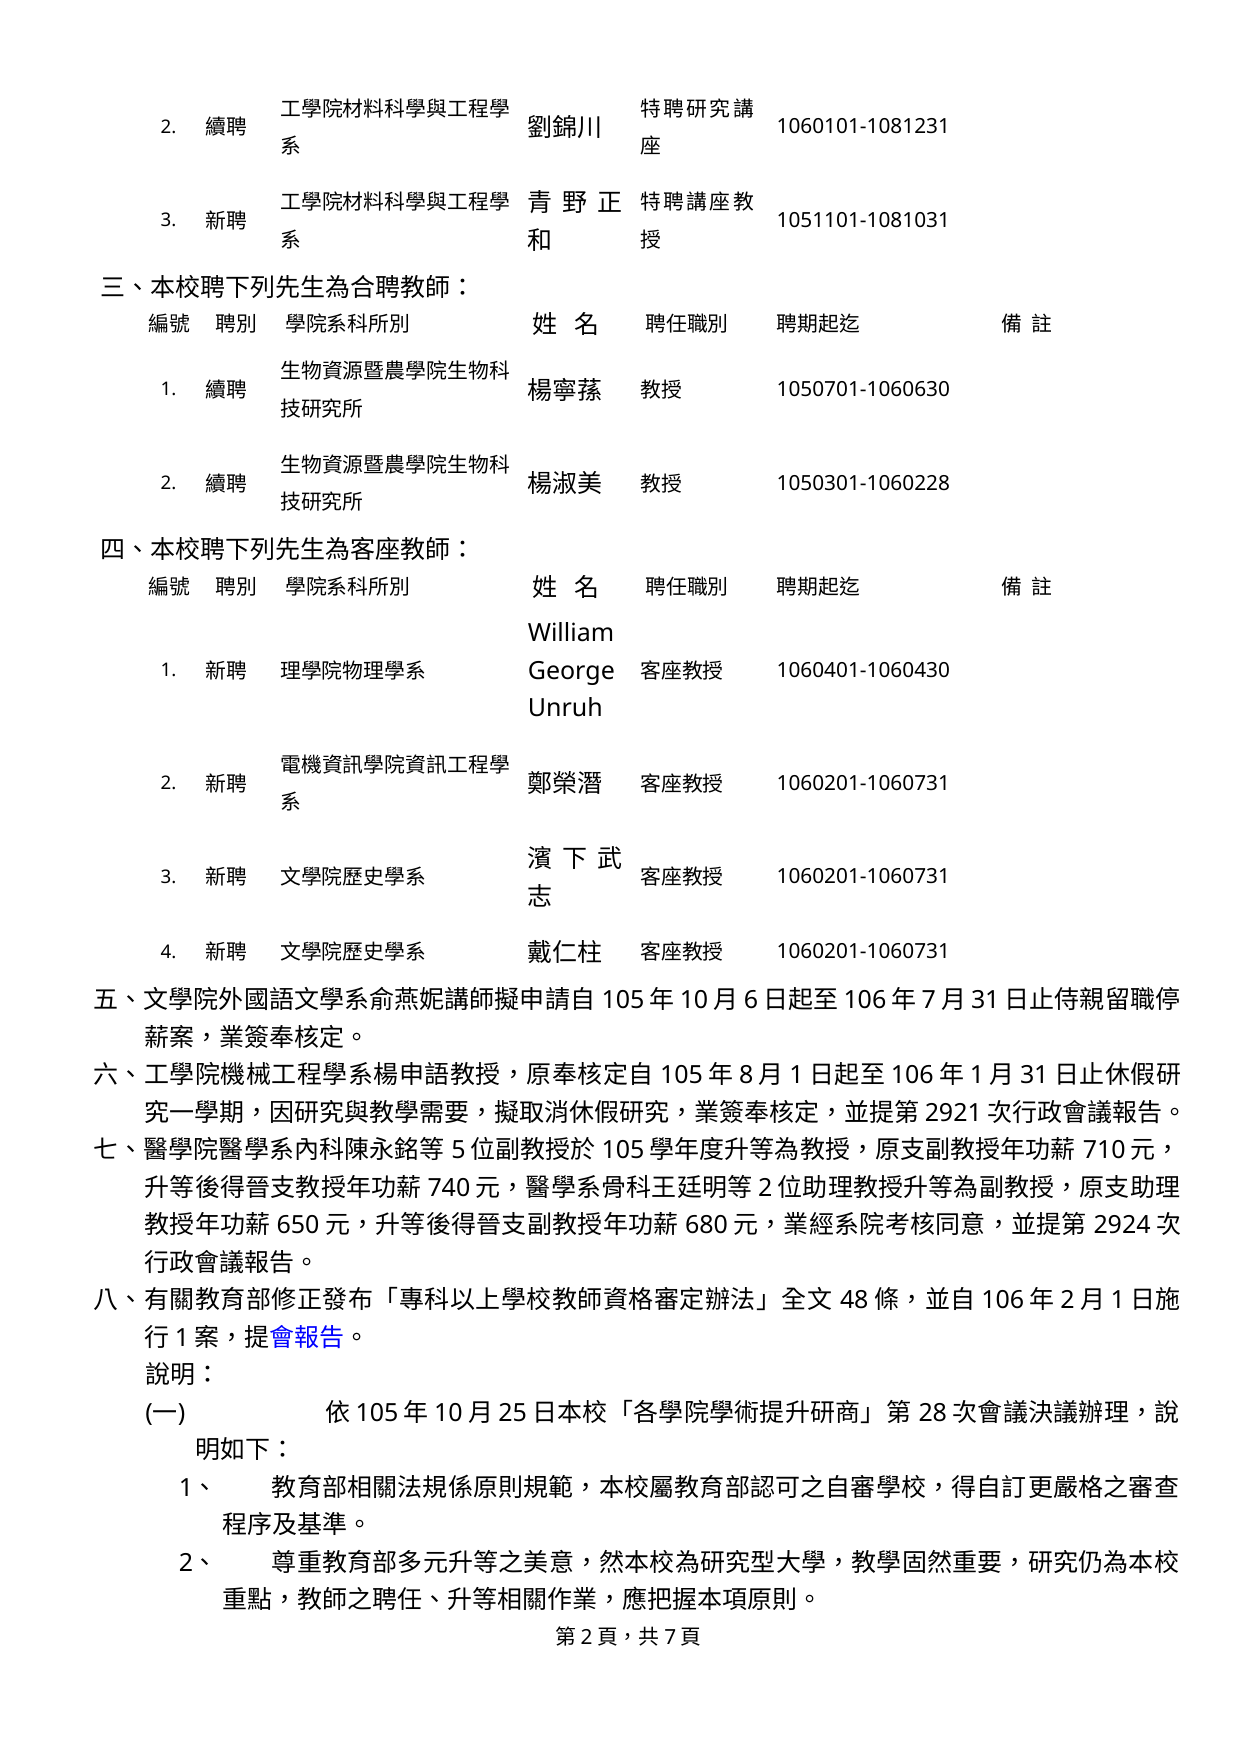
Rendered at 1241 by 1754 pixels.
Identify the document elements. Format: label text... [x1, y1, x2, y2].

table_cell 特聘研究講座 [634, 79, 765, 173]
text 三、本校聘下列先生為合聘教師： [75, 266, 1181, 304]
table_cell 續聘 [199, 79, 274, 173]
table_cell 1. [143, 604, 199, 735]
table_cell 文學院歷史學系 [274, 829, 521, 923]
table_cell 2. [143, 435, 199, 529]
table_cell 1060101-1081231 [765, 79, 990, 173]
table_cell 新聘 [199, 735, 274, 829]
table_header 聘任職別 [634, 304, 765, 341]
table_cell 續聘 [199, 341, 274, 435]
table_cell [990, 435, 1207, 529]
table_cell 客座教授 [634, 923, 765, 979]
table_cell 理學院物理學系 [274, 604, 521, 735]
table_cell 教授 [634, 341, 765, 435]
text 五、文學院外國語文學系俞燕妮講師擬申請自105年10月6日起至106年7月31日止侍親留職停薪案，業簽奉核定。 [93, 979, 1181, 1054]
table_cell 4. [143, 923, 199, 979]
table_cell 新聘 [199, 923, 274, 979]
table_cell 3. [143, 173, 199, 266]
table_cell 楊淑美 [521, 435, 634, 529]
table_header 聘別 [199, 566, 274, 604]
table_cell [990, 735, 1207, 829]
table_cell 2. [143, 735, 199, 829]
table_header 聘別 [199, 304, 274, 341]
table_header 姓 名 [521, 304, 634, 341]
table_cell 3. [143, 829, 199, 923]
table_cell 教授 [634, 435, 765, 529]
table_cell [990, 79, 1207, 173]
text 六、工學院機械工程學系楊申語教授，原奉核定自105年8月1日起至106年1月31日止休假研究一學期，因研究與教學需要，擬取消休假研究，業簽奉核定，並提第2921次行政會議報告。 [93, 1054, 1181, 1129]
table_cell 新聘 [199, 604, 274, 735]
list 依105年10月25日本校「各學院學術提升研商」第28次會議決議辦理，說明如下： [145, 1391, 1181, 1466]
table_header 聘期起迄 [765, 566, 990, 604]
table_cell 電機資訊學院資訊工程學系 [274, 735, 521, 829]
table_cell 戴仁柱 [521, 923, 634, 979]
table_cell [990, 173, 1207, 266]
table_cell 青野正和 [521, 173, 634, 266]
table_cell 鄭榮潛 [521, 735, 634, 829]
table_cell 生物資源暨農學院生物科技研究所 [274, 341, 521, 435]
table_cell 1. [143, 341, 199, 435]
table_cell 劉錦川 [521, 79, 634, 173]
table_header 編號 [143, 566, 199, 604]
table_cell 特聘講座教授 [634, 173, 765, 266]
table_header 備 註 [990, 304, 1207, 341]
table_header 學院系科所別 [274, 304, 521, 341]
text 說明： [145, 1354, 1181, 1391]
table_cell 1050701-1060630 [765, 341, 990, 435]
table_cell 新聘 [199, 173, 274, 266]
table_cell 1050301-1060228 [765, 435, 990, 529]
table_cell 生物資源暨農學院生物科技研究所 [274, 435, 521, 529]
table_header 聘期起迄 [765, 304, 990, 341]
table_cell 濱下武志 [521, 829, 634, 923]
table_cell 客座教授 [634, 829, 765, 923]
table_cell 客座教授 [634, 735, 765, 829]
table_header 學院系科所別 [274, 566, 521, 604]
table_cell 新聘 [199, 829, 274, 923]
table_cell 1051101-1081031 [765, 173, 990, 266]
list 尊重教育部多元升等之美意，然本校為研究型大學，教學固然重要，研究仍為本校重點，教師之聘任、升等相關作業，應把握本項原則。 [178, 1541, 1181, 1616]
text 七、醫學院醫學系內科陳永銘等5位副教授於105學年度升等為教授，原支副教授年功薪710元，升等後得晉支教授年功薪740元，醫學系骨科王廷明等2位助理教授升等為副教授，原支助理教授年功薪650元，升等後得晉支副教授年功薪680元，業經系院考核同意，並提第2924次行政會議報告。 [93, 1129, 1181, 1279]
table_cell 工學院材料科學與工程學系 [274, 173, 521, 266]
text 八、有關教育部修正發布「專科以上學校教師資格審定辦法」全文48條，並自106年2月1日施行1案，提會報告。 [93, 1279, 1181, 1354]
table_cell 1060201-1060731 [765, 829, 990, 923]
table_cell William George Unruh [521, 604, 634, 735]
table_cell [990, 829, 1207, 923]
table_cell 文學院歷史學系 [274, 923, 521, 979]
table_header 姓 名 [521, 566, 634, 604]
table_cell 1060201-1060731 [765, 735, 990, 829]
list 教育部相關法規係原則規範，本校屬教育部認可之自審學校，得自訂更嚴格之審查程序及基準。 [178, 1466, 1181, 1541]
table_header 備 註 [990, 566, 1207, 604]
table_cell 客座教授 [634, 604, 765, 735]
table_cell [990, 604, 1207, 735]
table_header 聘任職別 [634, 566, 765, 604]
table_cell 2. [143, 79, 199, 173]
table_cell 工學院材料科學與工程學系 [274, 79, 521, 173]
table_cell 1060201-1060731 [765, 923, 990, 979]
table_header 編號 [143, 304, 199, 341]
text 四、本校聘下列先生為客座教師： [75, 529, 1181, 566]
table_cell 楊寧蓀 [521, 341, 634, 435]
table_cell 續聘 [199, 435, 274, 529]
table_cell 1060401-1060430 [765, 604, 990, 735]
table_cell [990, 341, 1207, 435]
table_cell [990, 923, 1207, 979]
